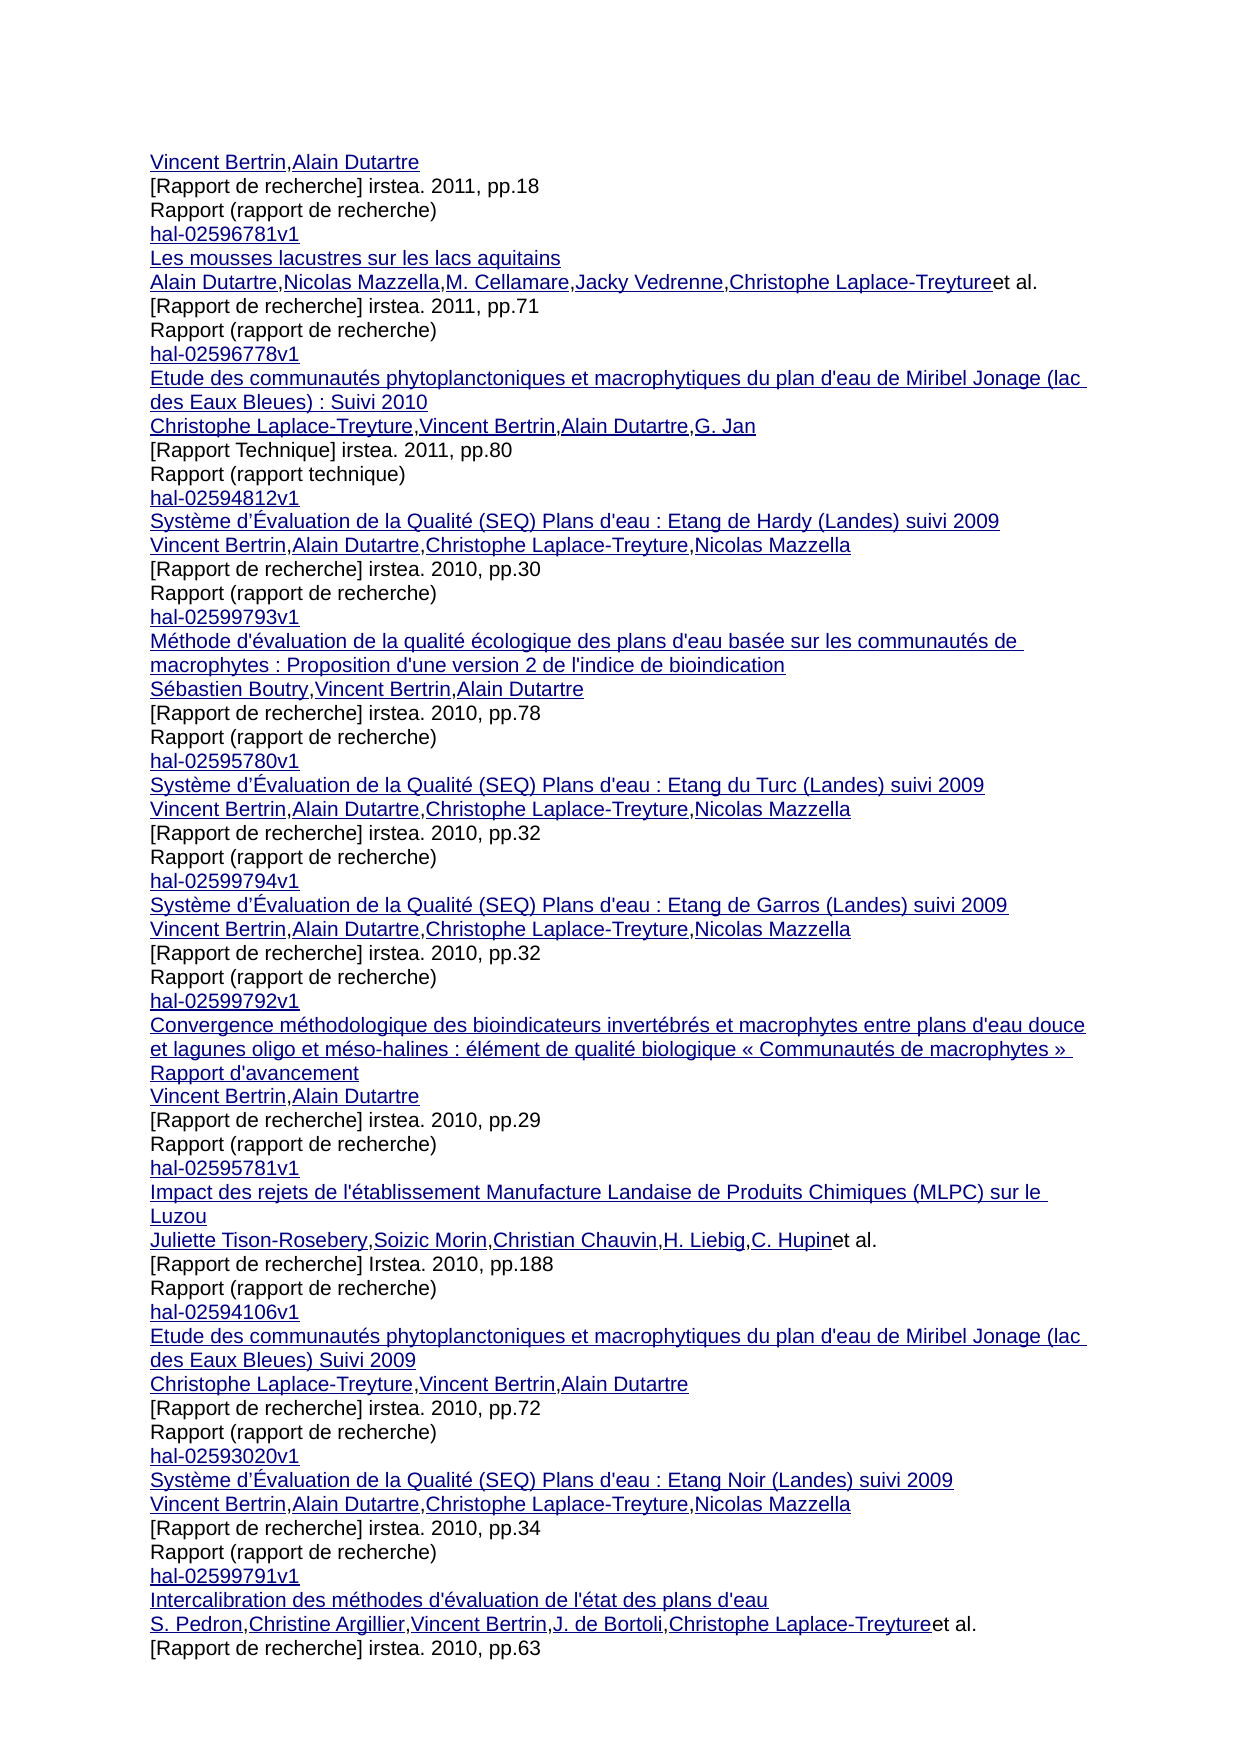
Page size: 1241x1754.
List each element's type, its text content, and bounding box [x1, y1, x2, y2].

table_cell Système d’Évaluation de la Qualité (SEQ) Plans d'eau : Etang de Garros (Landes) suivi 2009 Vincent Bertrin,Alain Dutartre,Christophe Laplace-Treyture,Nicolas Mazzella [Rapport de recherche] irstea. 2010, pp.32 Rapport (rapport de recherche) hal-02599792v1 [150, 893, 1090, 1012]
table_cell Système d’Évaluation de la Qualité (SEQ) Plans d'eau : Etang Noir (Landes) suivi 2009 Vincent Bertrin,Alain Dutartre,Christophe Laplace-Treyture,Nicolas Mazzella [Rapport de recherche] irstea. 2010, pp.34 Rapport (rapport de recherche) hal-02599791v1 [150, 1468, 1090, 1587]
table_cell Etude des communautés phytoplanctoniques et macrophytiques du plan d'eau de Miribel Jonage (lac des Eaux Bleues) : Suivi 2010 Christophe Laplace-Treyture,Vincent Bertrin,Alain Dutartre,G. Jan [Rapport Technique] irstea. 2011, pp.80 Rapport (rapport technique) hal-02594812v1 [150, 366, 1090, 509]
table_cell Etude des communautés phytoplanctoniques et macrophytiques du plan d'eau de Miribel Jonage (lac des Eaux Bleues) Suivi 2009 Christophe Laplace-Treyture,Vincent Bertrin,Alain Dutartre [Rapport de recherche] irstea. 2010, pp.72 Rapport (rapport de recherche) hal-02593020v1 [150, 1324, 1090, 1468]
table_cell Système d’Évaluation de la Qualité (SEQ) Plans d'eau : Etang de Hardy (Landes) suivi 2009 Vincent Bertrin,Alain Dutartre,Christophe Laplace-Treyture,Nicolas Mazzella [Rapport de recherche] irstea. 2010, pp.30 Rapport (rapport de recherche) hal-02599793v1 [150, 509, 1090, 629]
table_cell Impact des rejets de l'établissement Manufacture Landaise de Produits Chimiques (MLPC) sur le Luzou Juliette Tison-Rosebery,Soizic Morin,Christian Chauvin,H. Liebig,C. Hupinet al. [Rapport de recherche] Irstea. 2010, pp.188 Rapport (rapport de recherche) hal-02594106v1 [150, 1180, 1090, 1324]
table_cell Convergence méthodologique des bioindicateurs invertébrés et macrophytes entre plans d'eau douce et lagunes oligo et méso-halines : élément de qualité biologique « Communautés de macrophytes » Rapport d'avancement Vincent Bertrin,Alain Dutartre [Rapport de recherche] irstea. 2010, pp.29 Rapport (rapport de recherche) hal-02595781v1 [150, 1013, 1090, 1180]
table_cell Méthode d'évaluation de la qualité écologique des plans d'eau basée sur les communautés de macrophytes : Proposition d'une version 2 de l'indice de bioindication Sébastien Boutry,Vincent Bertrin,Alain Dutartre [Rapport de recherche] irstea. 2010, pp.78 Rapport (rapport de recherche) hal-02595780v1 [150, 629, 1090, 773]
table_cell Les mousses lacustres sur les lacs aquitains Alain Dutartre,Nicolas Mazzella,M. Cellamare,Jacky Vedrenne,Christophe Laplace-Treytureet al. [Rapport de recherche] irstea. 2011, pp.71 Rapport (rapport de recherche) hal-02596778v1 [150, 246, 1090, 366]
table_cell Vincent Bertrin,Alain Dutartre [Rapport de recherche] irstea. 2011, pp.18 Rapport (rapport de recherche) hal-02596781v1 [150, 150, 1090, 246]
table_cell Système d’Évaluation de la Qualité (SEQ) Plans d'eau : Etang du Turc (Landes) suivi 2009 Vincent Bertrin,Alain Dutartre,Christophe Laplace-Treyture,Nicolas Mazzella [Rapport de recherche] irstea. 2010, pp.32 Rapport (rapport de recherche) hal-02599794v1 [150, 773, 1090, 893]
table_cell Intercalibration des méthodes d'évaluation de l'état des plans d'eau S. Pedron,Christine Argillier,Vincent Bertrin,J. de Bortoli,Christophe Laplace-Treytureet al. [Rapport de recherche] irstea. 2010, pp.63 [150, 1588, 1090, 1659]
